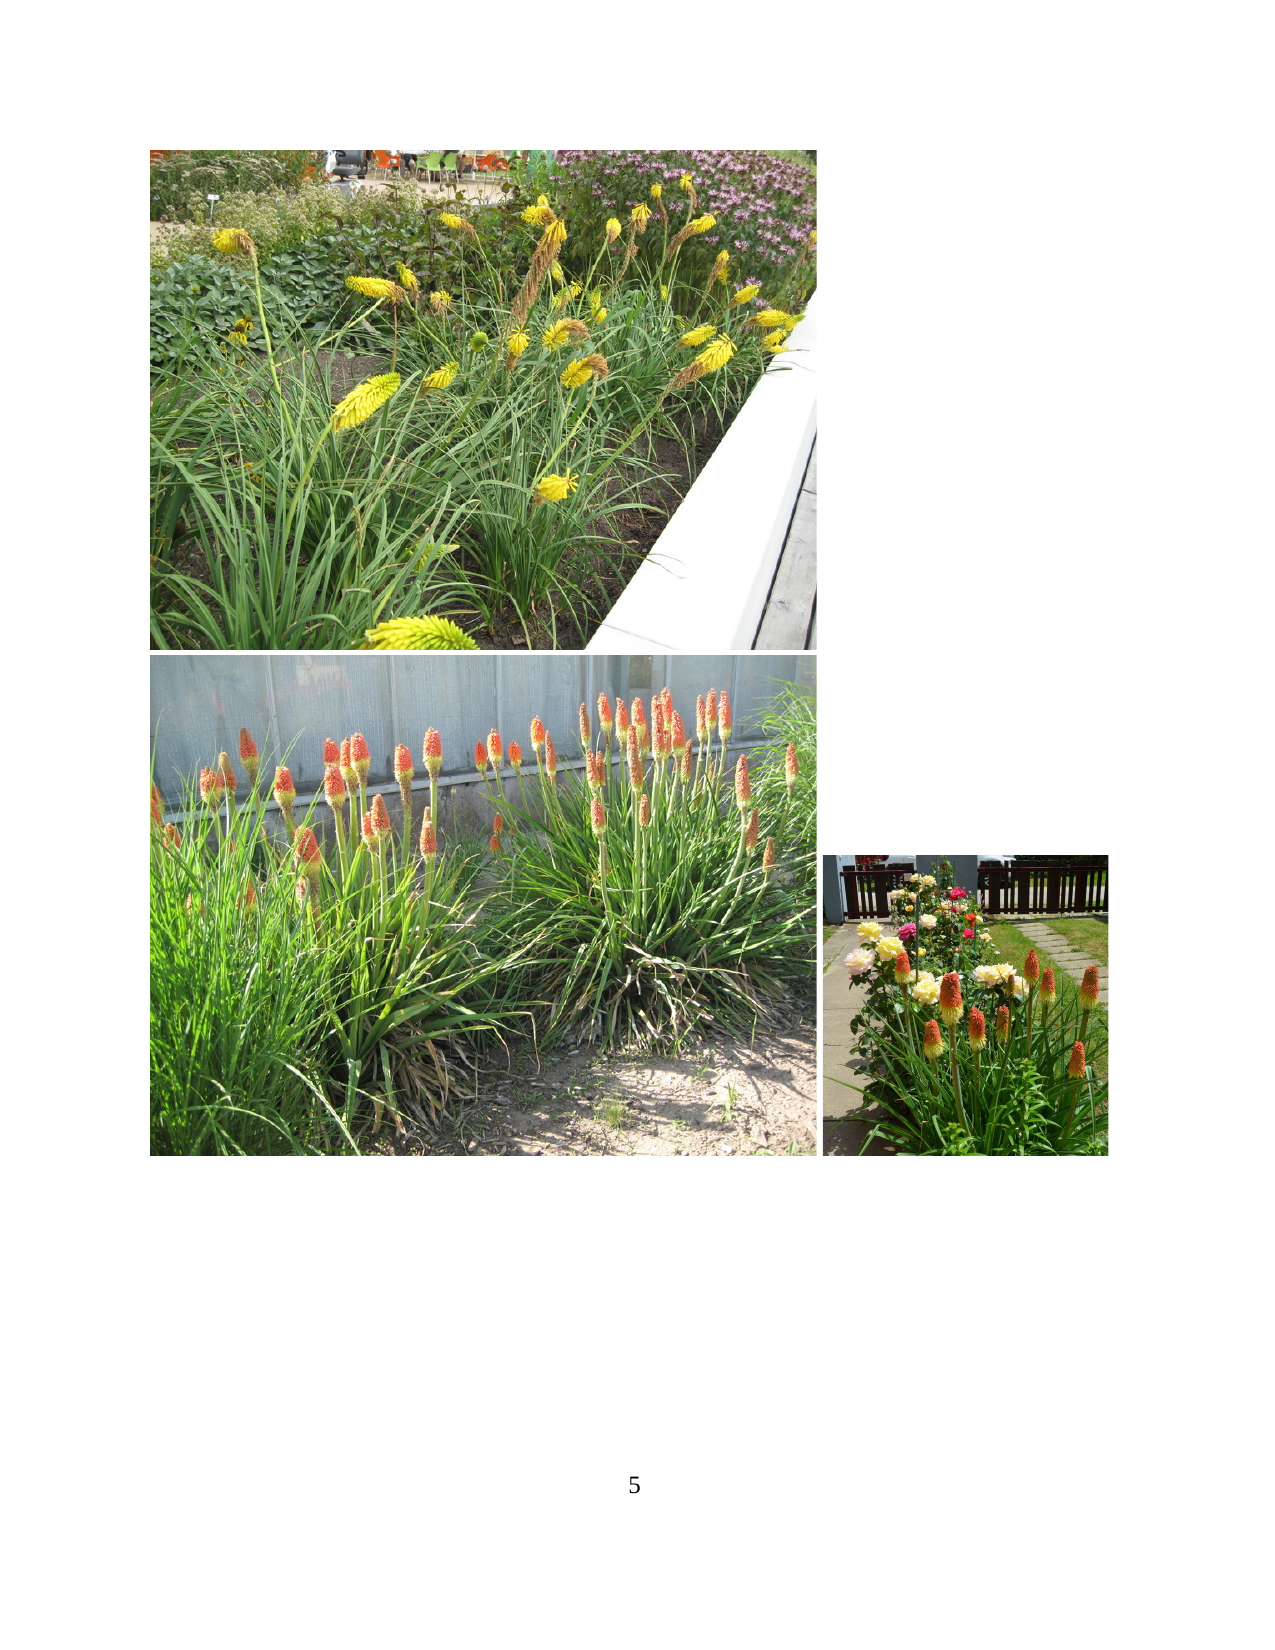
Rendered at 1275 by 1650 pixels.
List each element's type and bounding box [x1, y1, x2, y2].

picture [150, 655, 817, 1156]
picture [150, 150, 817, 650]
picture [822, 855, 1109, 1156]
